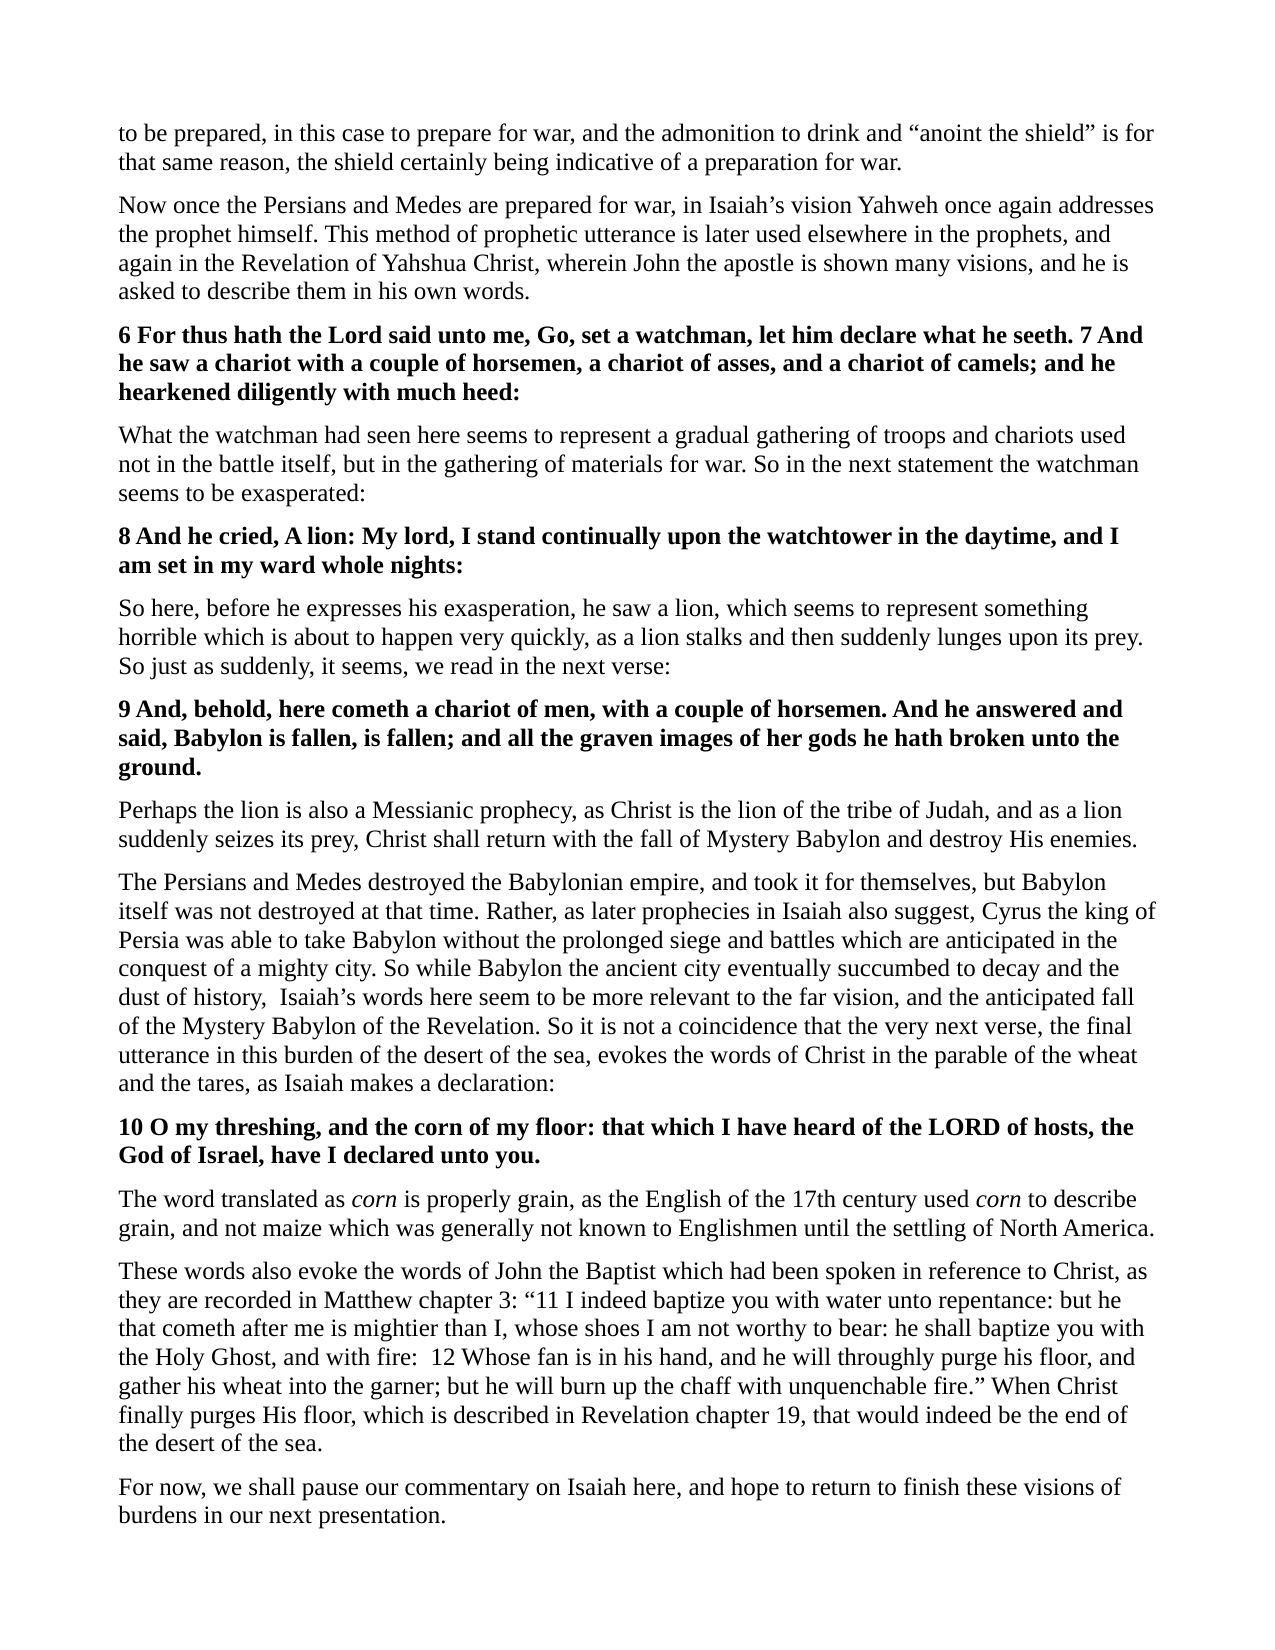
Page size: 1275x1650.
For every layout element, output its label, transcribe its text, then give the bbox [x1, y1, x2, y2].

text Perhaps the lion is also a Messianic prophecy, as Christ is the lion of the tribe of Judah, and as a lion suddenly seizes its prey, Christ shall return with the fall of Mystery Babylon and destroy His enemies. [118, 795, 1157, 853]
text The Persians and Medes destroyed the Babylonian empire, and took it for themselves, but Babylon itself was not destroyed at that time. Rather, as later prophecies in Isaiah also suggest, Cyrus the king of Persia was able to take Babylon without the prolonged siege and battles which are anticipated in the conquest of a mighty city. So while Babylon the ancient city eventually succumbed to decay and the dust of history, Isaiah’s words here seem to be more relevant to the far vision, and the anticipated fall of the Mystery Babylon of the Revelation. So it is not a coincidence that the very next verse, the final utterance in this burden of the desert of the sea, evokes the words of Christ in the parable of the wheat and the tares, as Isaiah makes a declaration: [118, 867, 1157, 1097]
text 9 And, behold, here cometh a chariot of men, with a couple of horsemen. And he answered and said, Babylon is fallen, is fallen; and all the graven images of her gods he hath broken unto the ground. [118, 694, 1157, 781]
text Now once the Persians and Medes are prepared for war, in Isaiah’s vision Yahweh once again addresses the prophet himself. This method of prophetic utterance is later used elsewhere in the prophets, and again in the Revelation of Yahshua Christ, wherein John the apostle is shown many visions, and he is asked to describe them in his own words. [118, 190, 1157, 305]
text 8 And he cried, A lion: My lord, I stand continually upon the watchtower in the daytime, and I am set in my ward whole nights: [118, 521, 1157, 579]
text What the watchman had seen here seems to represent a gradual gathering of troops and chariots used not in the battle itself, but in the gathering of materials for war. So in the next statement the watchman seems to be exasperated: [118, 421, 1157, 507]
text 10 O my threshing, and the corn of my floor: that which I have heard of the LORD of hosts, the God of Israel, have I declared unto you. [118, 1112, 1157, 1169]
text to be prepared, in this case to prepare for war, and the admonition to drink and “anoint the shield” is for that same reason, the shield certainly being indicative of a preparation for war. [118, 118, 1157, 176]
text For now, we shall pause our commentary on Isaiah here, and hope to return to finish these visions of burdens in our next presentation. [118, 1472, 1157, 1529]
text The word translated as corn is properly grain, as the English of the 17th century used corn to describe grain, and not maize which was generally not known to Englishmen until the settling of North America. [118, 1184, 1157, 1241]
text So here, before he expresses his exasperation, he saw a lion, which seems to represent something horrible which is about to happen very quickly, as a lion stalks and then suddenly lunges upon its prey. So just as suddenly, it seems, we read in the next verse: [118, 593, 1157, 680]
text These words also evoke the words of John the Baptist which had been spoken in reference to Christ, as they are recorded in Matthew chapter 3: “11 I indeed baptize you with water unto repentance: but he that cometh after me is mightier than I, whose shoes I am not worthy to bear: he shall baptize you with the Holy Ghost, and with fire: 12 Whose fan is in his hand, and he will throughly purge his floor, and gather his wheat into the garner; but he will burn up the chaff with unquenchable fire.” When Christ finally purges His floor, which is described in Revelation chapter 19, that would indeed be the end of the desert of the sea. [118, 1256, 1157, 1457]
text 6 For thus hath the Lord said unto me, Go, set a watchman, let him declare what he seeth. 7 And he saw a chariot with a couple of horsemen, a chariot of asses, and a chariot of camels; and he hearkened diligently with much heed: [118, 320, 1157, 406]
